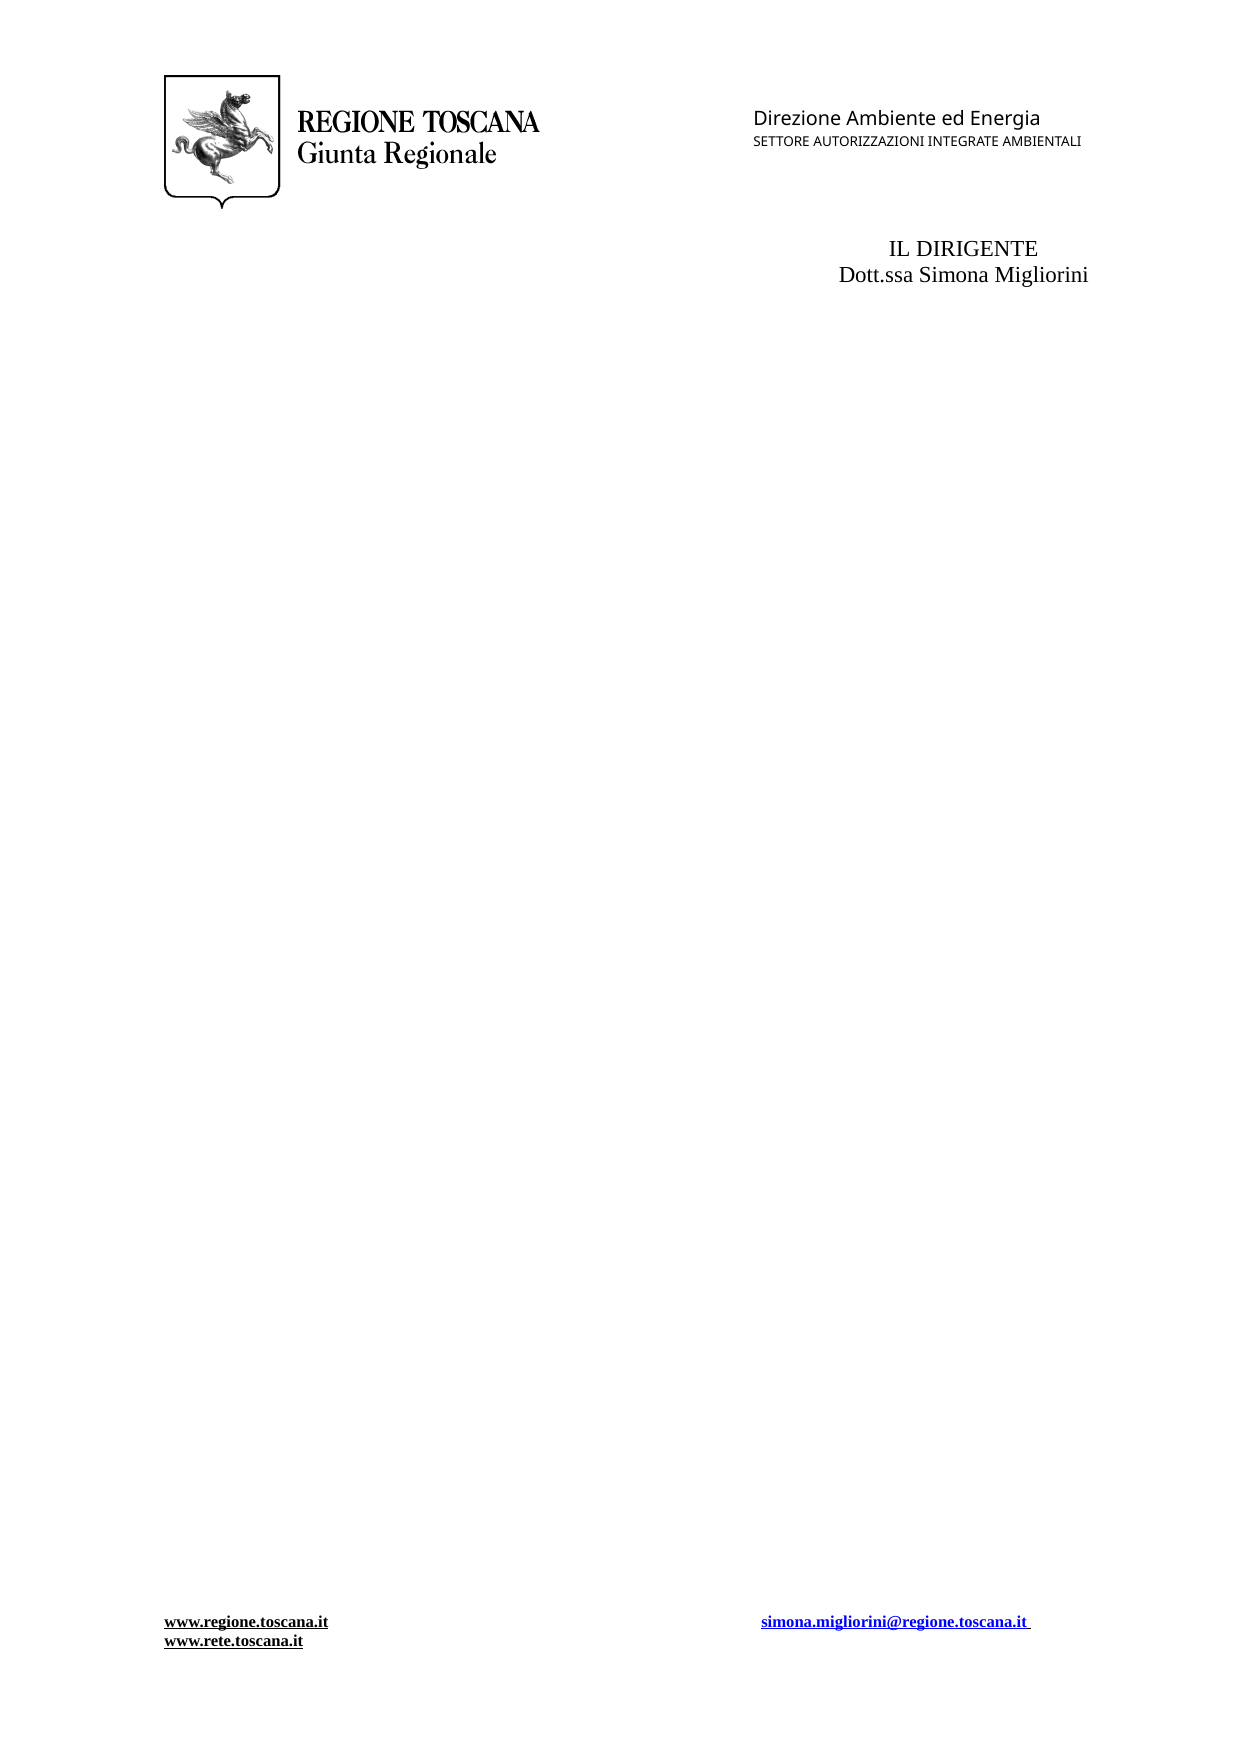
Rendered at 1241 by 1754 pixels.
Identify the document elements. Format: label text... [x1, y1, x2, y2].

text IL DIRIGENTE [784, 235, 1143, 261]
picture [164, 75, 540, 211]
text Dott.ssa Simona Migliorini [784, 261, 1143, 287]
